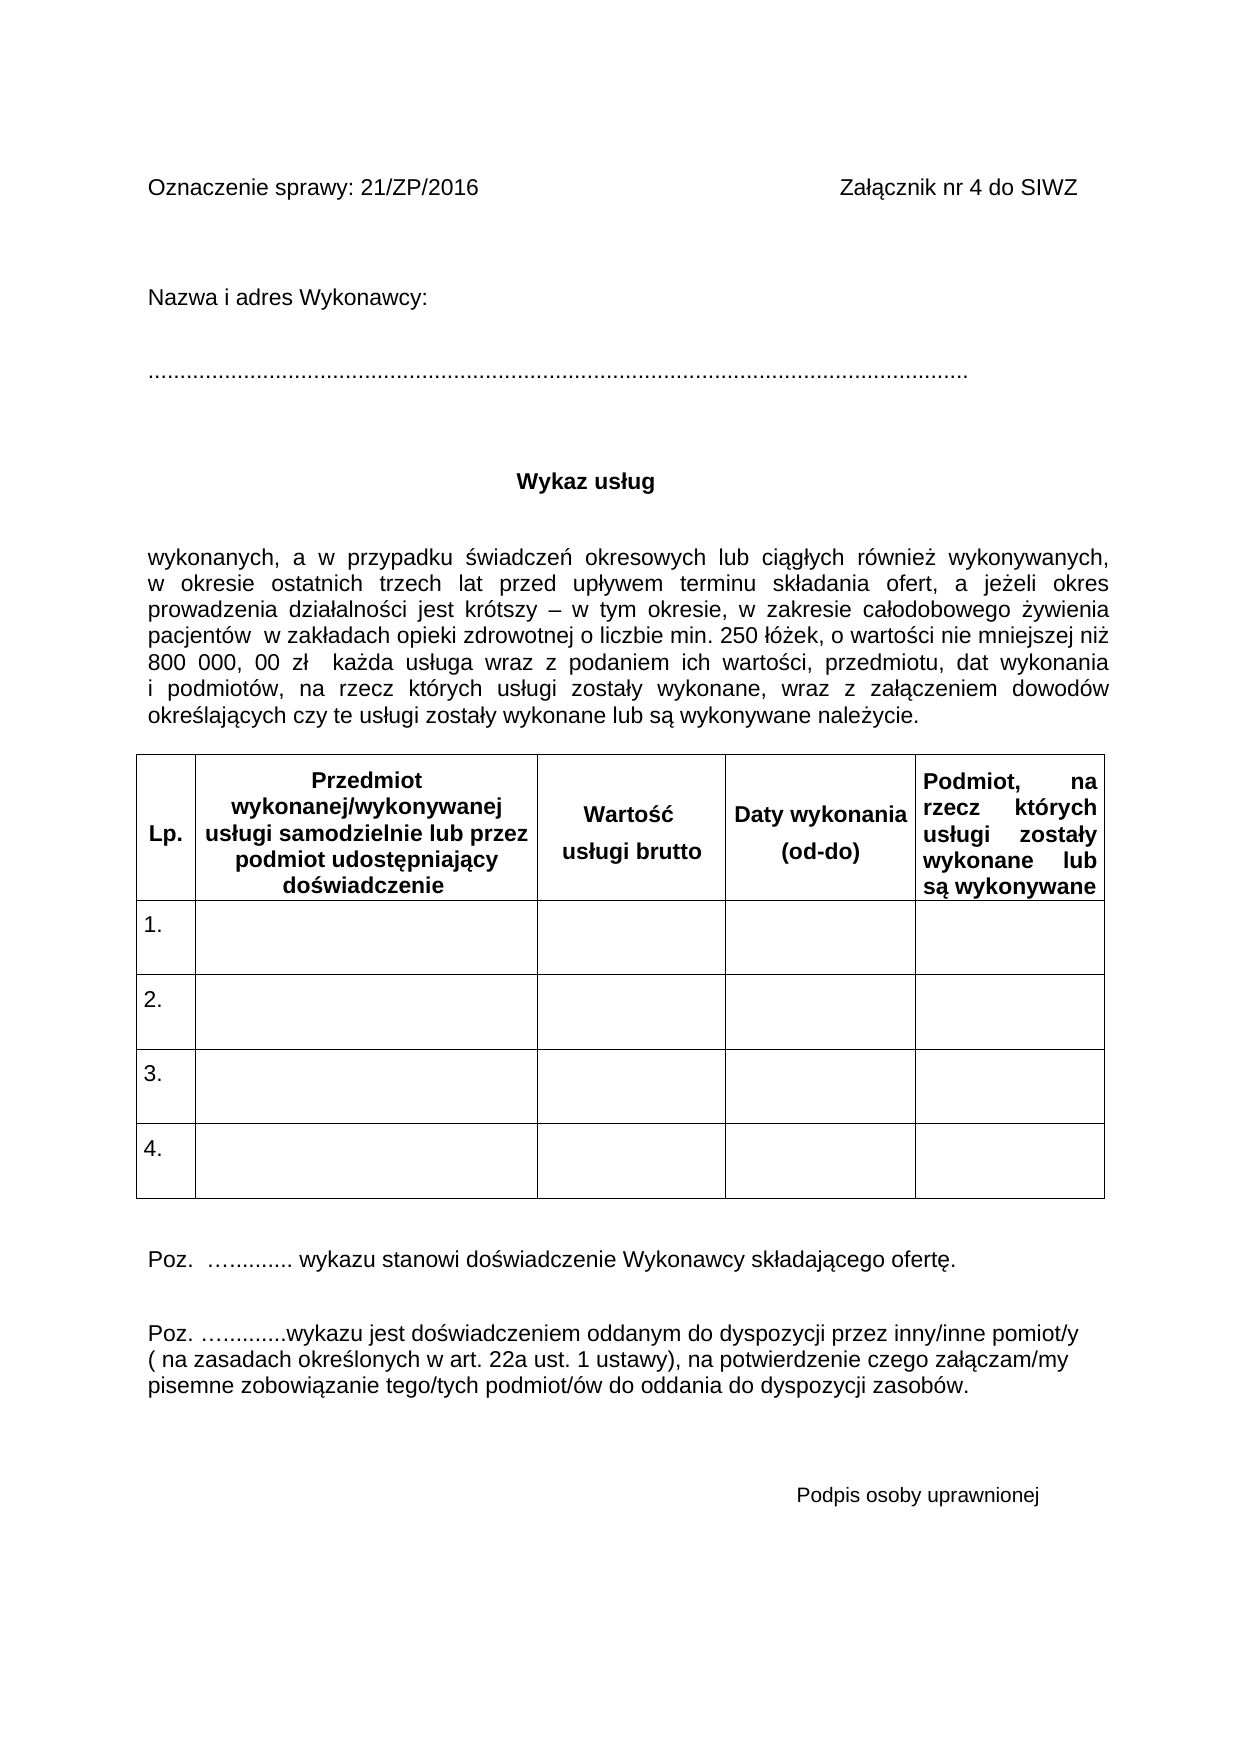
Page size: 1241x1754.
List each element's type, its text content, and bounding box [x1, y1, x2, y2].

table_cell [538, 1124, 725, 1198]
text Podpis osoby uprawnionej [148, 1483, 1110, 1507]
table_cell [916, 1124, 1104, 1198]
table_cell [538, 975, 725, 1049]
text ................................................................................................................................. [148, 357, 1110, 384]
table_header Wartość usługi brutto [538, 755, 725, 899]
table_cell [916, 901, 1104, 974]
table_cell 4. [137, 1124, 195, 1198]
table_header Przedmiot wykonanej/wykonywanej usługi samodzielnie lub przez podmiot udostępniający doświadczenie [196, 755, 537, 899]
table_cell [196, 1050, 537, 1123]
table_cell [538, 901, 725, 974]
table_cell [916, 1050, 1104, 1123]
text Poz. …..........wykazu jest doświadczeniem oddanym do dyspozycji przez inny/inne pomiot/y ( na zasadach określonych w art. 22a ust. 1 ustawy), na potwierdzenie czego załączam/my pisemne zobowiązanie tego/tych podmiot/ów do oddania do dyspozycji zasobów. [148, 1320, 1110, 1399]
table_cell [726, 901, 915, 974]
table_header Lp. [137, 755, 195, 899]
table_cell [538, 1050, 725, 1123]
table_cell [916, 975, 1104, 1049]
table_cell [196, 1124, 537, 1198]
text Wykaz usług [443, 468, 1110, 494]
table_cell 3. [137, 1050, 195, 1123]
table_cell [726, 1050, 915, 1123]
table_header Podmiot, na rzecz których usługi zostały wykonane lub są wykonywane [916, 755, 1104, 899]
table_cell [196, 901, 537, 974]
table_cell [726, 975, 915, 1049]
table_cell [726, 1124, 915, 1198]
table_cell 1. [137, 901, 195, 974]
table_cell 2. [137, 975, 195, 1049]
text Oznaczenie sprawy: 21/ZP/2016 Załącznik nr 4 do SIWZ [148, 174, 1110, 200]
table_header Daty wykonania (od-do) [726, 755, 915, 899]
text Nazwa i adres Wykonawcy: [148, 284, 1110, 310]
text wykonanych, a w przypadku świadczeń okresowych lub ciągłych również wykonywanych, w okresie ostatnich trzech lat przed upływem terminu składania ofert, a jeżeli okres prowadzenia działalności jest krótszy – w tym okresie, w zakresie całodobowego żywienia pacjentów w zakładach opieki zdrowotnej o liczbie min. 250 łóżek, o wartości nie mniejszej niż 800 000, 00 zł każda usługa wraz z podaniem ich wartości, przedmiotu, dat wykonania i podmiotów, na rzecz których usługi zostały wykonane, wraz z załączeniem dowodów określających czy te usługi zostały wykonane lub są wykonywane należycie. [148, 543, 1110, 728]
text Poz. ….......... wykazu stanowi doświadczenie Wykonawcy składającego ofertę. [148, 1246, 1110, 1272]
table_cell [196, 975, 537, 1049]
